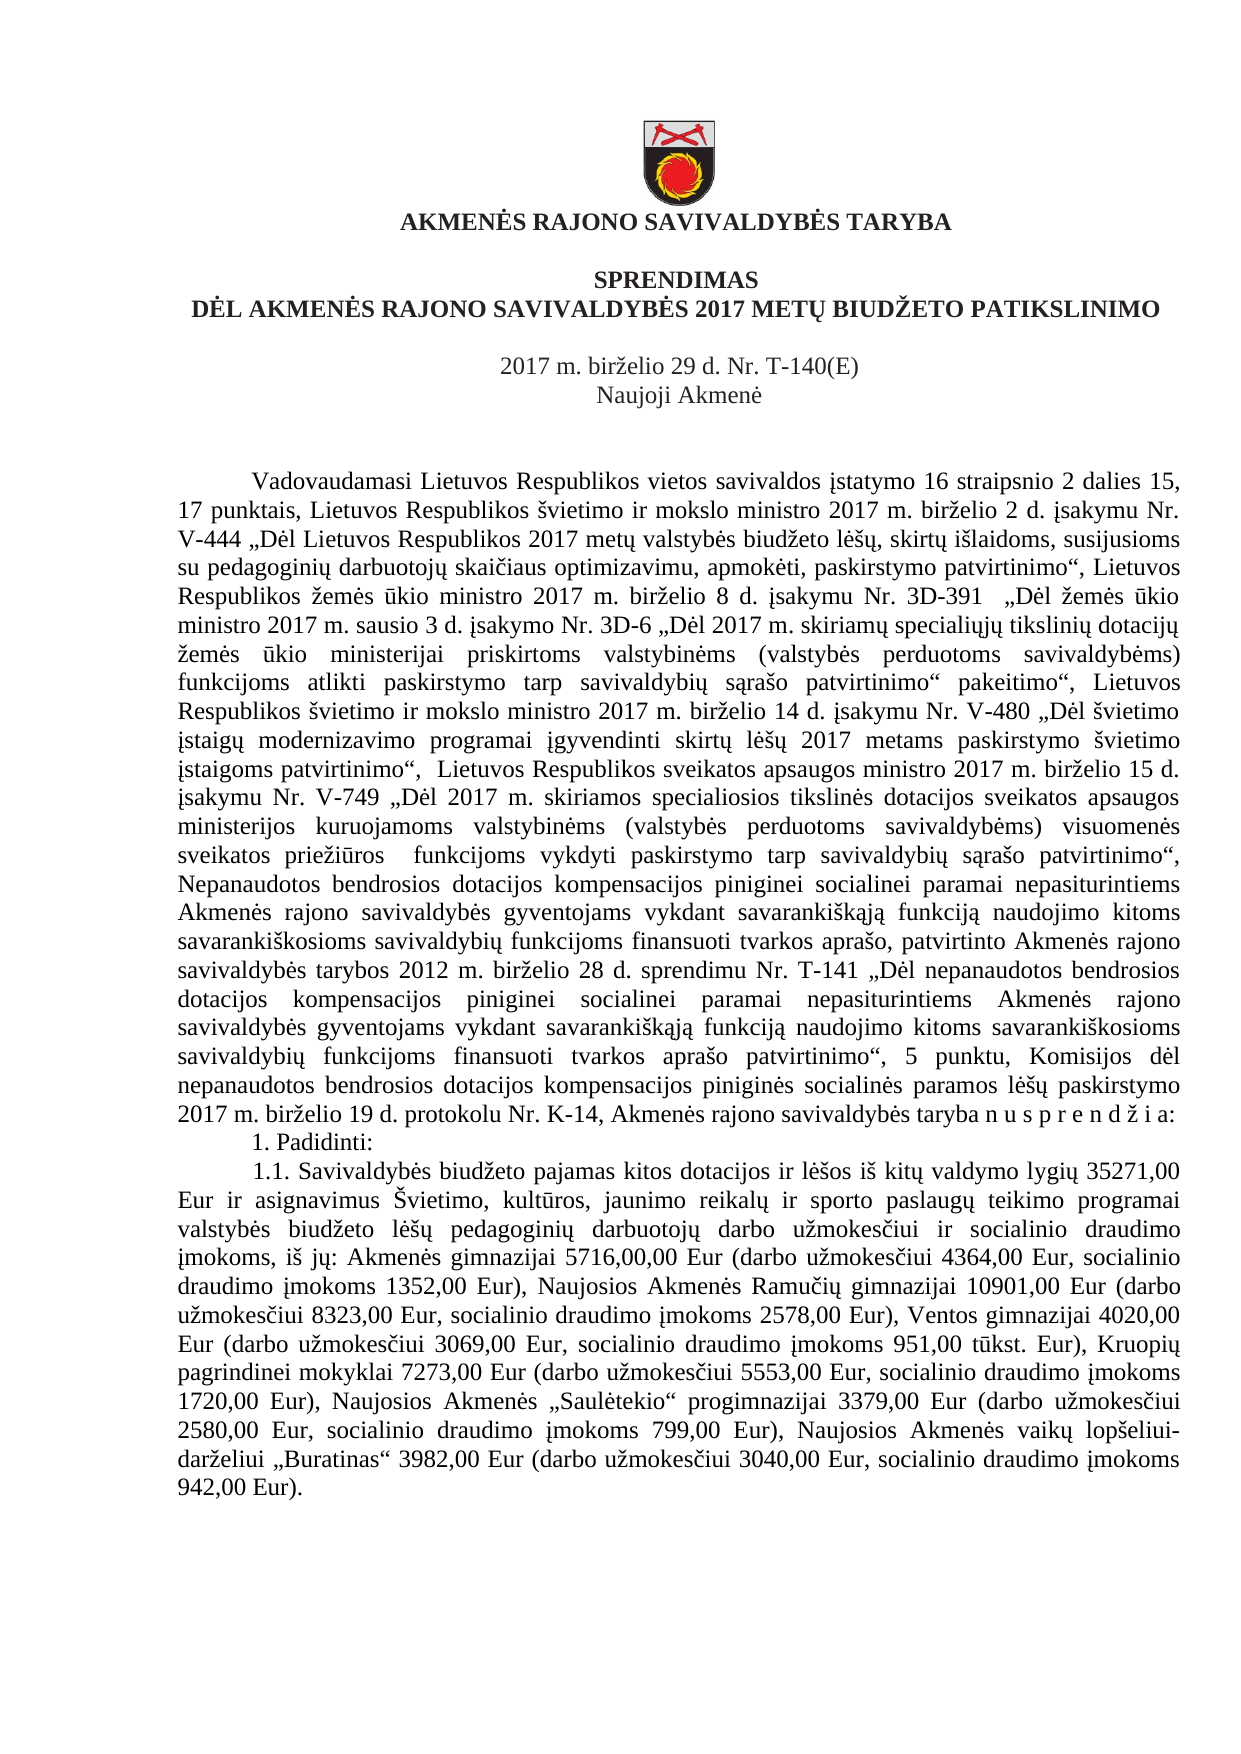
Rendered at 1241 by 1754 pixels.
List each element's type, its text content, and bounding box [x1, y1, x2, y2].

text Naujoji Akmenė [177, 380, 1181, 409]
text SPRENDIMAS [177, 265, 1181, 294]
text 1.1. Savivaldybės biudžeto pajamas kitos dotacijos ir lėšos iš kitų valdymo lygių 35271,00 Eur ir asignavimus Švietimo, kultūros, jaunimo reikalų ir sporto paslaugų teikimo programai valstybės biudžeto lėšų pedagoginių darbuotojų darbo užmokesčiui ir socialinio draudimo įmokoms, iš jų: Akmenės gimnazijai 5716,00,00 Eur (darbo užmokesčiui 4364,00 Eur, socialinio draudimo įmokoms 1352,00 Eur), Naujosios Akmenės Ramučių gimnazijai 10901,00 Eur (darbo užmokesčiui 8323,00 Eur, socialinio draudimo įmokoms 2578,00 Eur), Ventos gimnazijai 4020,00 Eur (darbo užmokesčiui 3069,00 Eur, socialinio draudimo įmokoms 951,00 tūkst. Eur), Kruopių pagrindinei mokyklai 7273,00 Eur (darbo užmokesčiui 5553,00 Eur, socialinio draudimo įmokoms 1720,00 Eur), Naujosios Akmenės „Saulėtekio“ progimnazijai 3379,00 Eur (darbo užmokesčiui 2580,00 Eur, socialinio draudimo įmokoms 799,00 Eur), Naujosios Akmenės vaikų lopšeliui-darželiui „Buratinas“ 3982,00 Eur (darbo užmokesčiui 3040,00 Eur, socialinio draudimo įmokoms 942,00 Eur). [177, 1156, 1181, 1501]
text DĖL AKMENĖS RAJONO SAVIVALDYBĖS 2017 METŲ BIUDŽETO PATIKSLINIMO [177, 294, 1181, 322]
text AKMENĖS RAJONO SAVIVALDYBĖS TARYBA [177, 207, 1181, 236]
text Vadovaudamasi Lietuvos Respublikos vietos savivaldos įstatymo 16 straipsnio 2 dalies 15, 17 punktais, Lietuvos Respublikos švietimo ir mokslo ministro 2017 m. birželio 2 d. įsakymu Nr. V-444 „Dėl Lietuvos Respublikos 2017 metų valstybės biudžeto lėšų, skirtų išlaidoms, susijusioms su pedagoginių darbuotojų skaičiaus optimizavimu, apmokėti, paskirstymo patvirtinimo“, Lietuvos Respublikos žemės ūkio ministro 2017 m. birželio 8 d. įsakymu Nr. 3D-391 „Dėl žemės ūkio ministro 2017 m. sausio 3 d. įsakymo Nr. 3D-6 „Dėl 2017 m. skiriamų specialiųjų tikslinių dotacijų žemės ūkio ministerijai priskirtoms valstybinėms (valstybės perduotoms savivaldybėms) funkcijoms atlikti paskirstymo tarp savivaldybių sąrašo patvirtinimo“ pakeitimo“, Lietuvos Respublikos švietimo ir mokslo ministro 2017 m. birželio 14 d. įsakymu Nr. V-480 „Dėl švietimo įstaigų modernizavimo programai įgyvendinti skirtų lėšų 2017 metams paskirstymo švietimo įstaigoms patvirtinimo“, Lietuvos Respublikos sveikatos apsaugos ministro 2017 m. birželio 15 d. įsakymu Nr. V-749 „Dėl 2017 m. skiriamos specialiosios tikslinės dotacijos sveikatos apsaugos ministerijos kuruojamoms valstybinėms (valstybės perduotoms savivaldybėms) visuomenės sveikatos priežiūros funkcijoms vykdyti paskirstymo tarp savivaldybių sąrašo patvirtinimo“, Nepanaudotos bendrosios dotacijos kompensacijos piniginei socialinei paramai nepasiturintiems Akmenės rajono savivaldybės gyventojams vykdant savarankiškąją funkciją naudojimo kitoms savarankiškosioms savivaldybių funkcijoms finansuoti tvarkos aprašo, patvirtinto Akmenės rajono savivaldybės tarybos 2012 m. birželio 28 d. sprendimu Nr. T-141 „Dėl nepanaudotos bendrosios dotacijos kompensacijos piniginei socialinei paramai nepasiturintiems Akmenės rajono savivaldybės gyventojams vykdant savarankiškąją funkciją naudojimo kitoms savarankiškosioms savivaldybių funkcijoms finansuoti tvarkos aprašo patvirtinimo“, 5 punktu, Komisijos dėl nepanaudotos bendrosios dotacijos kompensacijos piniginės socialinės paramos lėšų paskirstymo 2017 m. birželio 19 d. protokolu Nr. K-14, Akmenės rajono savivaldybės taryba n u s p r e n d ž i a: [177, 466, 1181, 1127]
text 1. Padidinti: [177, 1127, 1181, 1156]
text 2017 m. birželio 29 d. Nr. T-140(E) [177, 351, 1181, 380]
